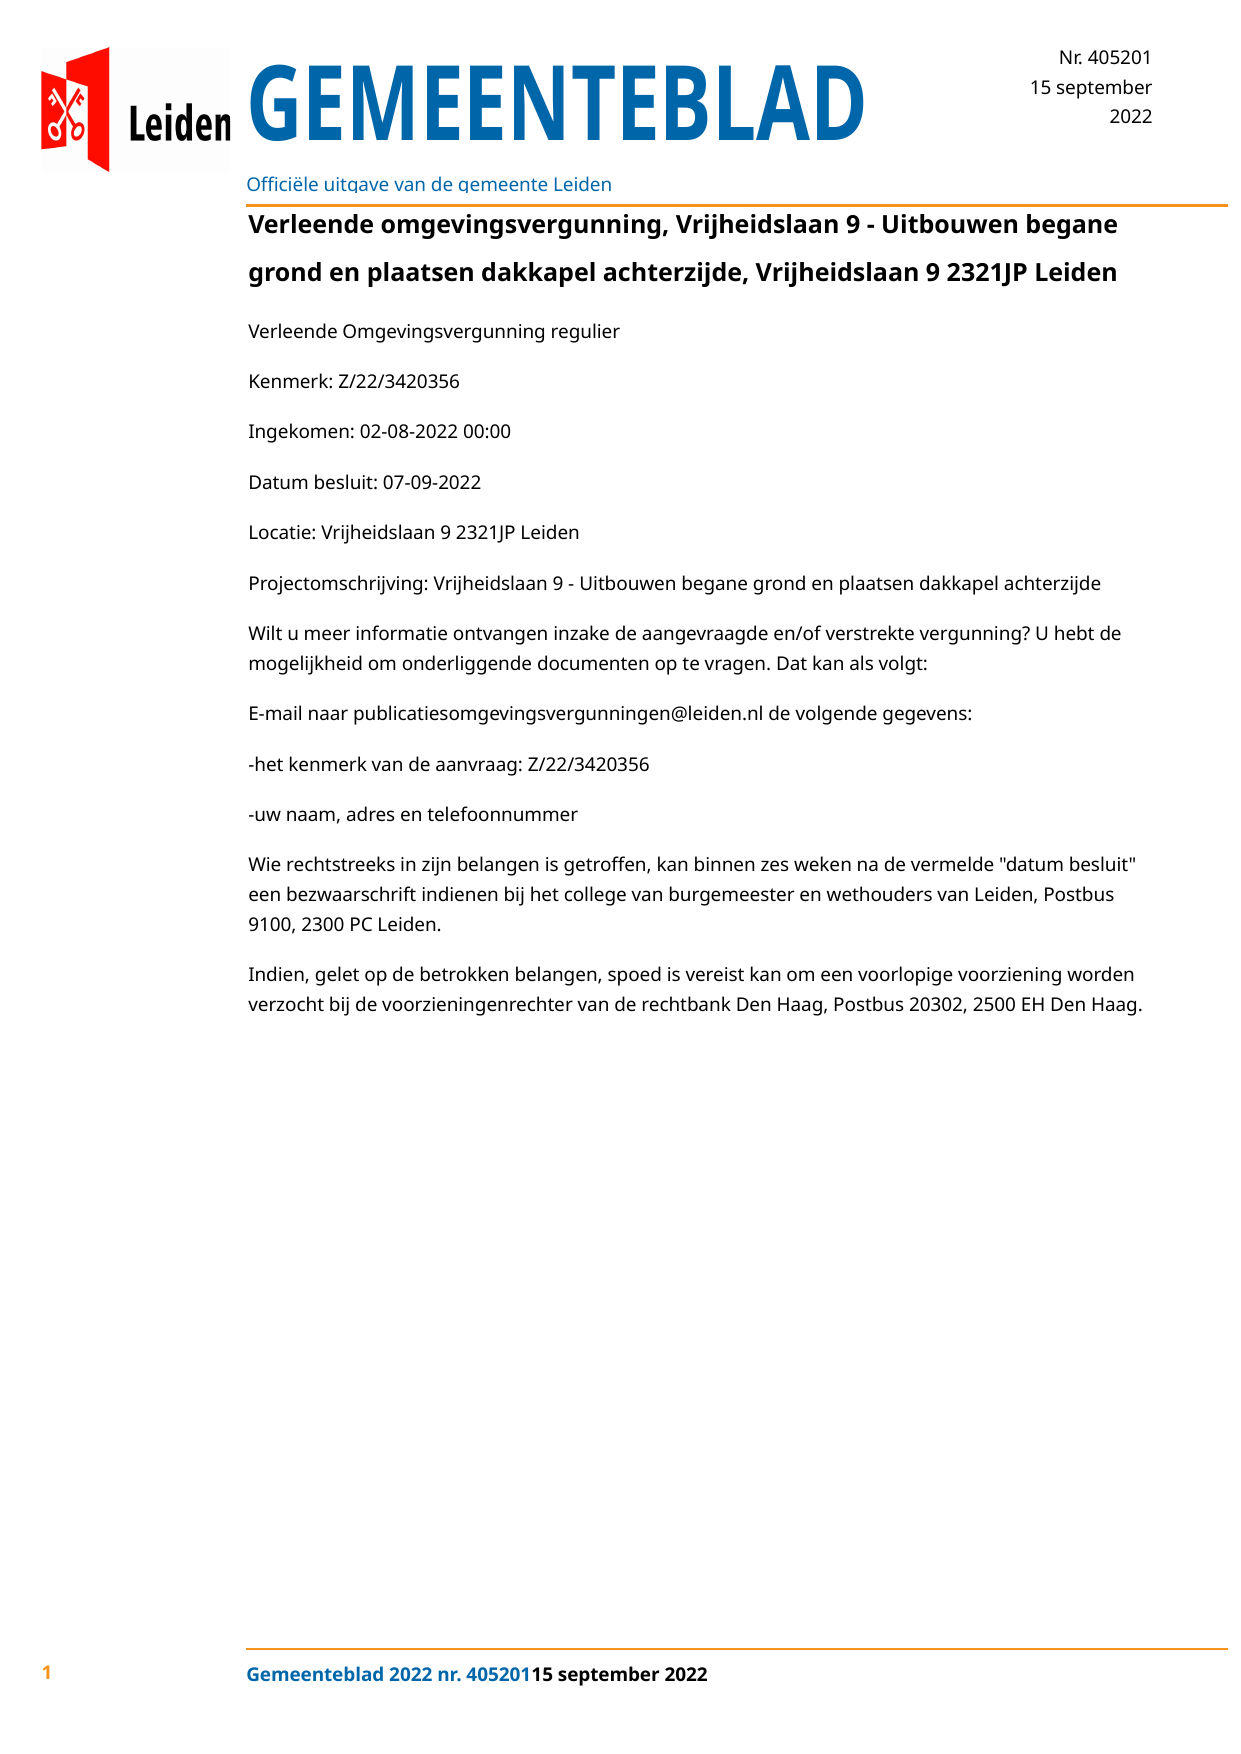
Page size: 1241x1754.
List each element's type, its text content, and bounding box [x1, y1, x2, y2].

text Projectomschrijving: Vrijheidslaan 9 - Uitbouwen begane grond en plaatsen dakkapel achterzijde [248, 570, 1152, 596]
text Wie rechtstreeks in zijn belangen is getroffen, kan binnen zes weken na de vermelde "datum besluit" een bezwaarschrift indienen bij het college van burgemeester en wethouders van Leiden, Postbus 9100, 2300 PC Leiden. [248, 852, 1152, 937]
text Datum besluit: 07-09-2022 [248, 469, 1152, 495]
text Wilt u meer informatie ontvangen inzake de aangevraagde en/of verstrekte vergunning? U hebt de mogelijkheid om onderliggende documenten op te vragen. Dat kan als volgt: [248, 620, 1152, 676]
text Kenmerk: Z/22/3420356 [248, 368, 1152, 394]
text Ingekomen: 02-08-2022 00:00 [248, 419, 1152, 444]
text -het kenmerk van de aanvraag: Z/22/3420356 [248, 751, 1152, 777]
text E-mail naar publicatiesomgevingsvergunningen@leiden.nl de volgende gegevens: [248, 700, 1152, 726]
picture [41, 47, 231, 172]
text Verleende Omgevingsvergunning regulier [248, 318, 1152, 344]
text Indien, gelet op de betrokken belangen, spoed is vereist kan om een voorlopige voorziening worden verzocht bij de voorzieningenrechter van de rechtbank Den Haag, Postbus 20302, 2500 EH Den Haag. [248, 961, 1152, 1017]
text Locatie: Vrijheidslaan 9 2321JP Leiden [248, 519, 1152, 545]
text -uw naam, adres en telefoonnummer [248, 801, 1152, 827]
text Verleende omgevingsvergunning, Vrijheidslaan 9 - Uitbouwen begane grond en plaatsen dakkapel achterzijde, Vrijheidslaan 9 2321JP Leiden [248, 207, 1152, 288]
